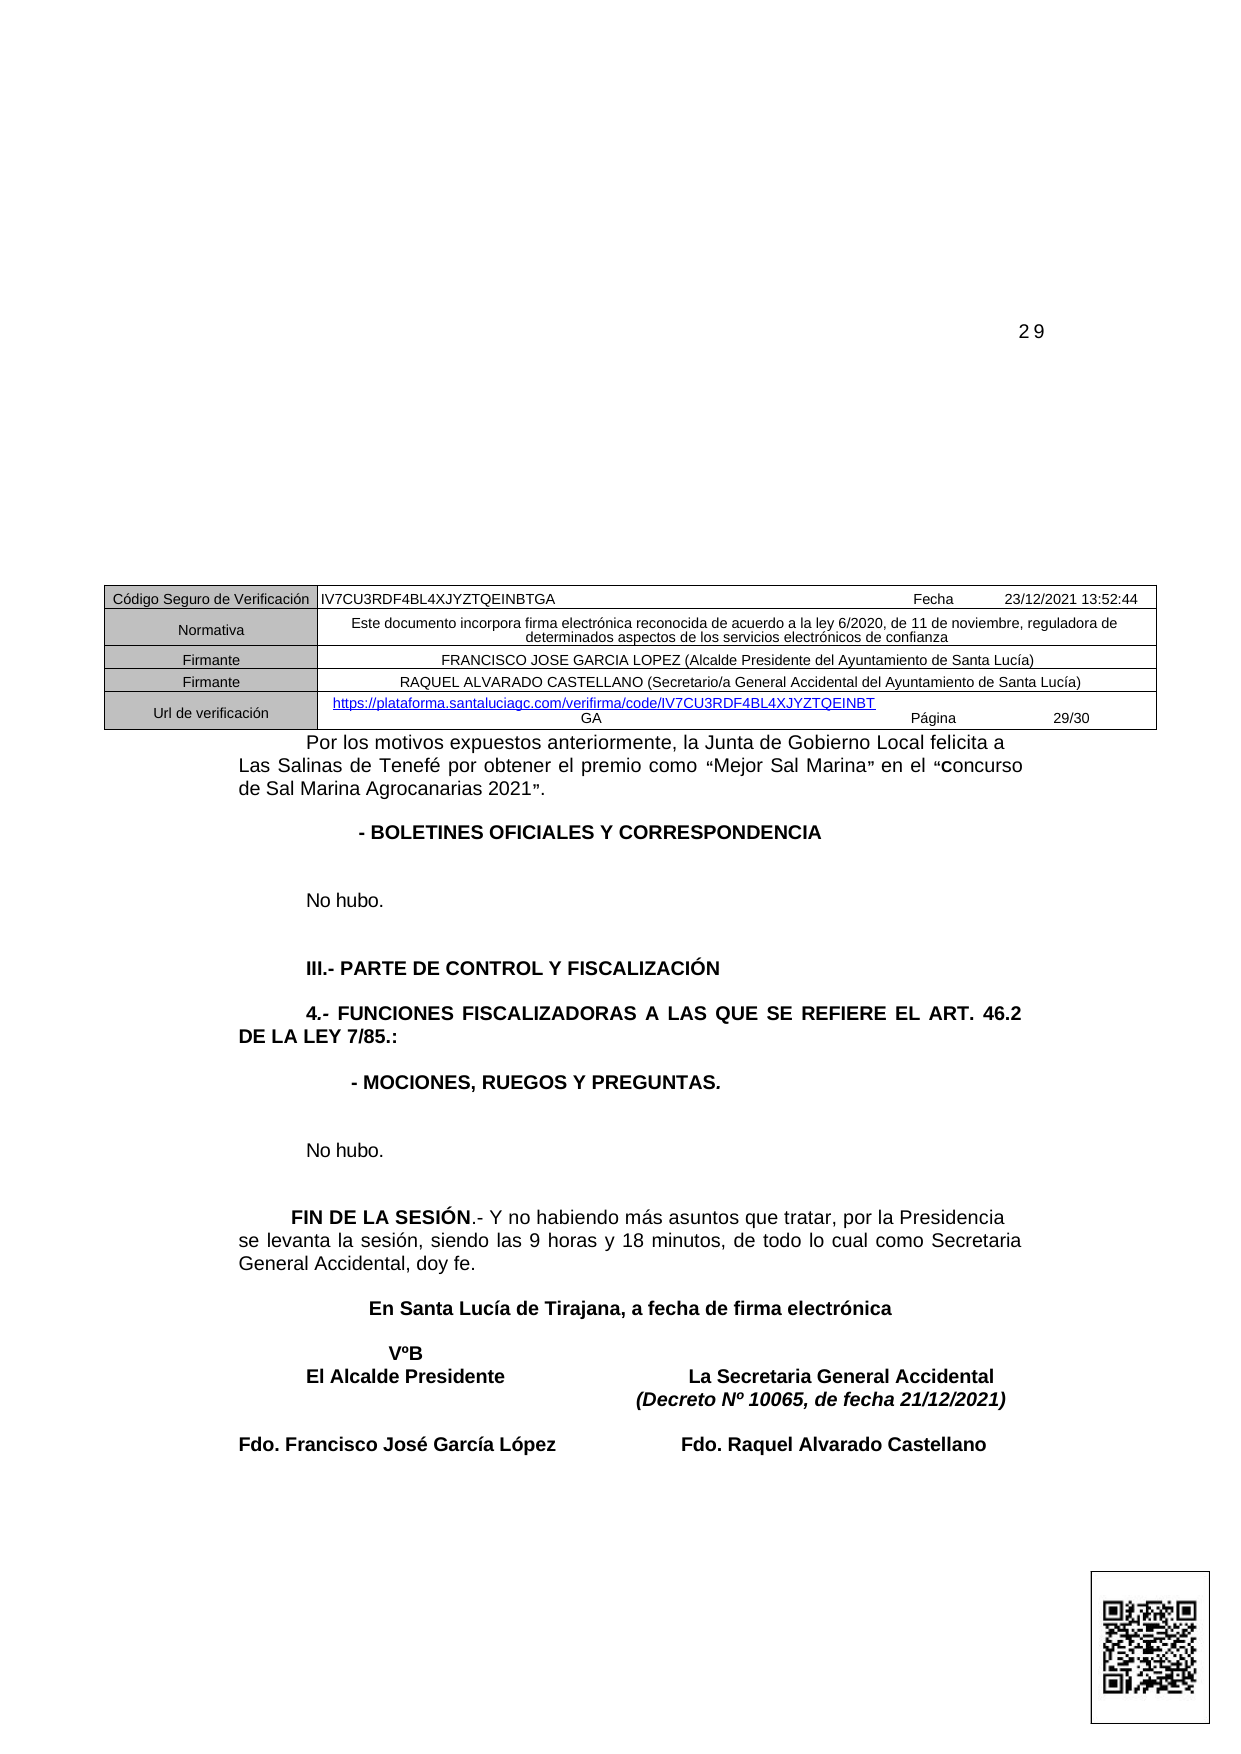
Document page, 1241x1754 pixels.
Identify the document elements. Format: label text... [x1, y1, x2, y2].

text En Santa Lucía de Tirajana, a fecha de firma electrónica [103, 1298, 1158, 1320]
text 4.- FUNCIONES FISCALIZADORAS A LAS QUE SE REFIERE EL ART. 46.2 DE LA LEY 7/85.: [238, 1002, 1023, 1048]
table_cell Firmante [105, 646, 317, 668]
text (Decreto Nº 10065, de fecha 21/12/2021) [636, 1389, 1158, 1411]
text - MOCIONES, RUEGOS Y PREGUNTAS. [351, 1071, 1158, 1093]
table_cell FRANCISCO JOSE GARCIA LOPEZ (Alcalde Presidente del Ayuntamiento de Santa Lucía) [318, 646, 1156, 668]
text VºB [388, 1343, 1158, 1365]
text 29 [1018, 321, 1158, 343]
text Por los motivos expuestos anteriormente, la Junta de Gobierno Local felicita a [306, 731, 1158, 754]
table_cell Url de verificación [105, 692, 317, 729]
text III.- PARTE DE CONTROL Y FISCALIZACIÓN [306, 958, 1158, 980]
text Las Salinas de Tenefé por obtener el premio como “Mejor Sal Marina” en el “Concurso de Sal Marina Agrocanarias 2021”. [238, 754, 1023, 800]
table_cell Firmante [105, 669, 317, 691]
table_cell https://plataforma.santaluciagc.com/verifirma/code/IV7CU3RDF4BL4XJYZTQEINBT GA Página 29/30 [318, 692, 1156, 729]
table_header Código Seguro de Verificación [105, 586, 317, 608]
table_cell Este documento incorpora firma electrónica reconocida de acuerdo a la ley 6/2020, de 11 de noviembre, reguladora de determinados aspectos de los servicios electrónicos de confianza [318, 609, 1156, 645]
text se levanta la sesión, siendo las 9 horas y 18 minutos, de todo lo cual como Secretaria General Accidental, doy fe. [238, 1230, 1023, 1275]
text El Alcalde Presidente La Secretaria General Accidental [306, 1366, 1158, 1388]
table_cell RAQUEL ALVARADO CASTELLANO (Secretario/a General Accidental del Ayuntamiento de Santa Lucía) [318, 669, 1156, 691]
text Fdo. Francisco José García López Fdo. Raquel Alvarado Castellano [238, 1434, 1158, 1456]
text No hubo. [306, 1139, 1158, 1162]
table_cell Normativa [105, 609, 317, 645]
text - BOLETINES OFICIALES Y CORRESPONDENCIA [358, 822, 1158, 844]
picture [1092, 1572, 1209, 1723]
text FIN DE LA SESIÓN.- Y no habiendo más asuntos que tratar, por la Presidencia [291, 1206, 1158, 1229]
table_header IV7CU3RDF4BL4XJYZTQEINBTGA Fecha 23/12/2021 13:52:44 [318, 586, 1156, 608]
text No hubo. [306, 889, 1158, 912]
